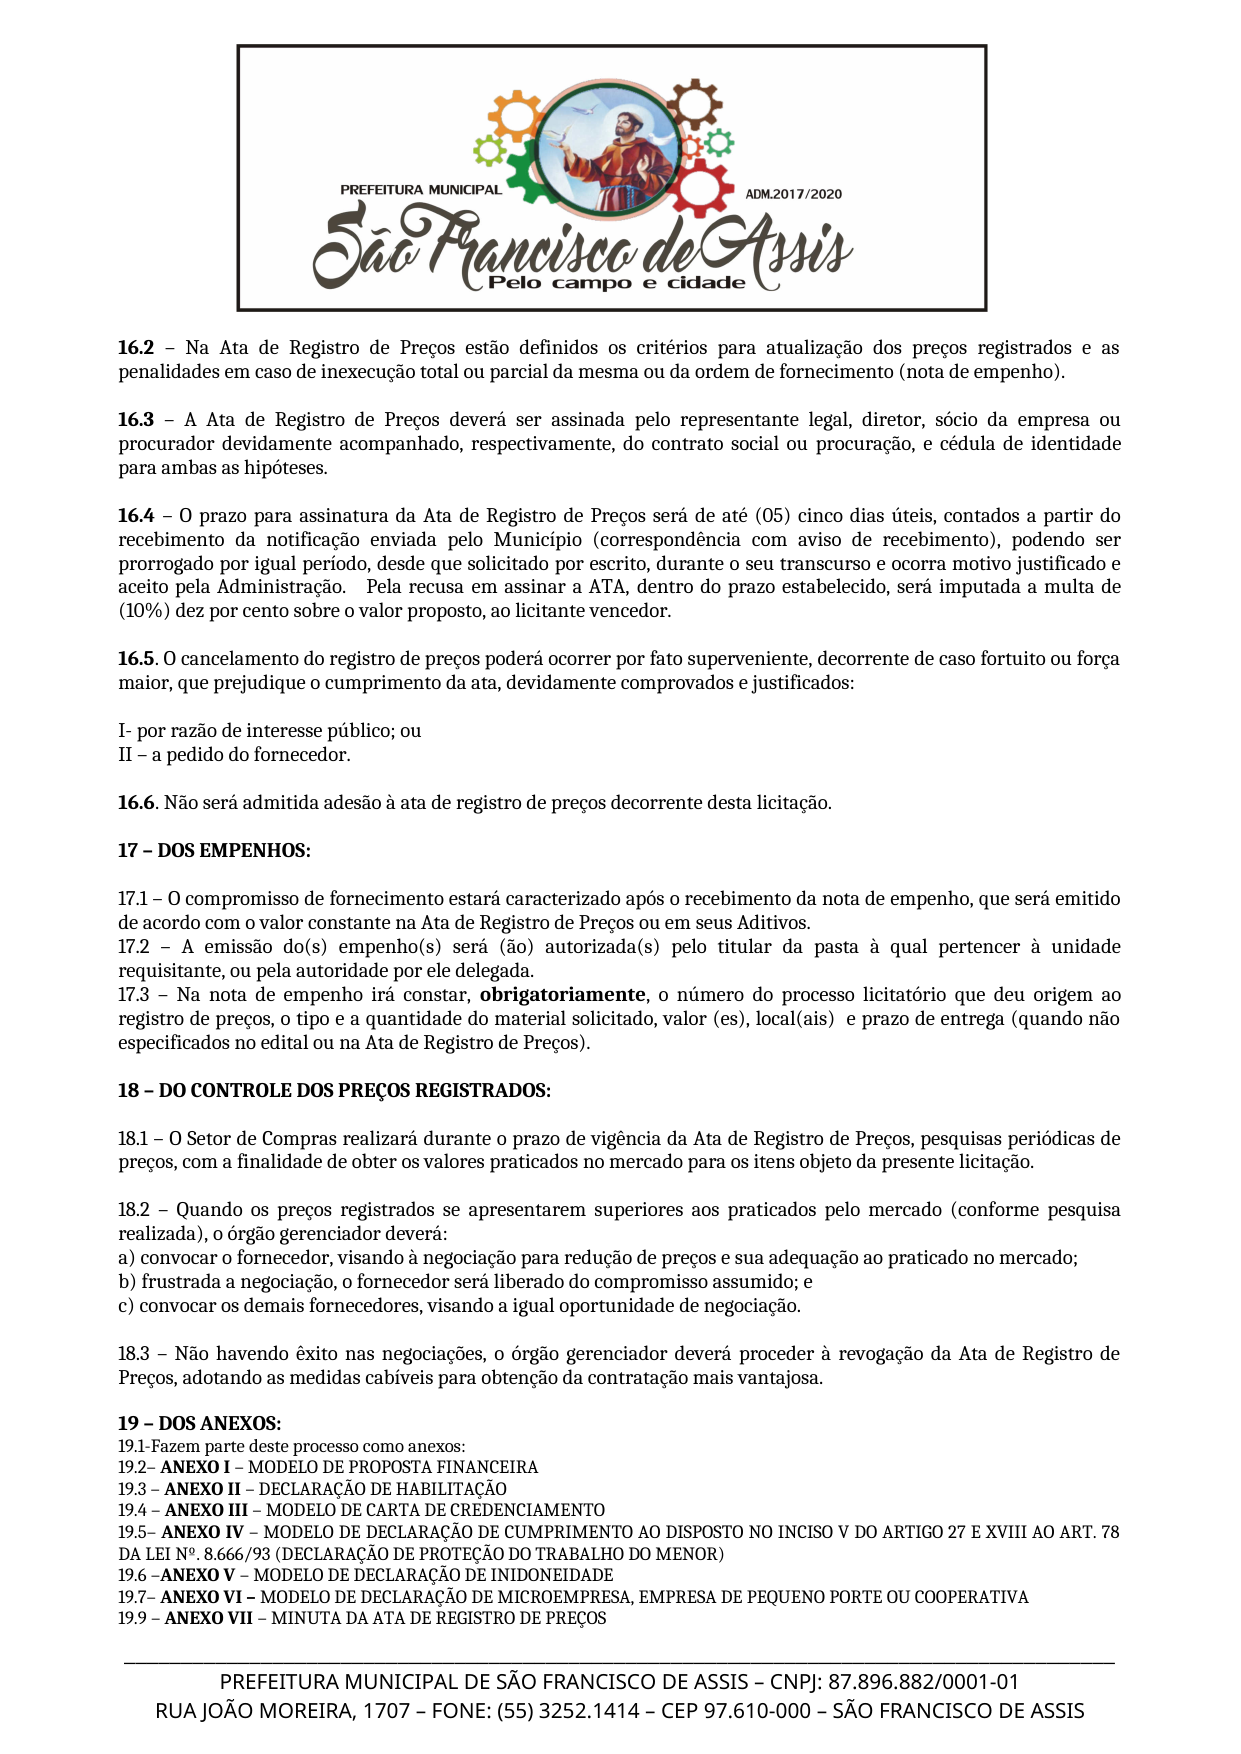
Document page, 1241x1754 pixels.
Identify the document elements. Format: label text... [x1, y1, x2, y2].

text 16.3 – A Ata de Registro de Preços deverá ser assinada pelo representante legal, diretor, sócio da empresa ou procurador devidamente acompanhado, respectivamente, do contrato social ou procuração, e cédula de identidade para ambas as hipóteses. [118, 407, 1122, 479]
text 17.3 – Na nota de empenho irá constar, obrigatoriamente, o número do processo licitatório que deu origem ao registro de preços, o tipo e a quantidade do material solicitado, valor (es), local(ais) e prazo de entrega (quando não especificados no edital ou na Ata de Registro de Preços). [118, 982, 1122, 1054]
text 16.5. O cancelamento do registro de preços poderá ocorrer por fato superveniente, decorrente de caso fortuito ou força maior, que prejudique o cumprimento da ata, devidamente comprovados e justificados: [118, 647, 1122, 695]
text 18 – DO CONTROLE DOS PREÇOS REGISTRADOS: [118, 1078, 1122, 1102]
text 19.2– ANEXO I – MODELO DE PROPOSTA FINANCEIRA [118, 1457, 1122, 1478]
text 18.2 – Quando os preços registrados se apresentarem superiores aos praticados pelo mercado (conforme pesquisa realizada), o órgão gerenciador deverá: [118, 1198, 1122, 1246]
text a) convocar o fornecedor, visando à negociação para redução de preços e sua adequação ao praticado no mercado; [118, 1246, 1122, 1270]
text 19.7– ANEXO VI – MODELO DE DECLARAÇÃO DE MICROEMPRESA, EMPRESA DE PEQUENO PORTE OU COOPERATIVA [118, 1586, 1122, 1608]
text 17 – DOS EMPENHOS: [118, 839, 1122, 863]
text 19.3 – ANEXO II – DECLARAÇÃO DE HABILITAÇÃO [118, 1478, 1122, 1500]
text 19.4 – ANEXO III – MODELO DE CARTA DE CREDENCIAMENTO [118, 1500, 1122, 1522]
text 19.6 –ANEXO V – MODELO DE DECLARAÇÃO DE INIDONEIDADE [118, 1565, 1122, 1586]
text II – a pedido do fornecedor. [118, 743, 1122, 767]
text 16.6. Não será admitida adesão à ata de registro de preços decorrente desta licitação. [118, 791, 1122, 815]
text 18.3 – Não havendo êxito nas negociações, o órgão gerenciador deverá proceder à revogação da Ata de Registro de Preços, adotando as medidas cabíveis para obtenção da contratação mais vantajosa. [118, 1342, 1122, 1390]
text I- por razão de interesse público; ou [118, 719, 1122, 743]
text 17.2 – A emissão do(s) empenho(s) será (ão) autorizada(s) pelo titular da pasta à qual pertencer à unidade requisitante, ou pela autoridade por ele delegada. [118, 934, 1122, 982]
text 17.1 – O compromisso de fornecimento estará caracterizado após o recebimento da nota de empenho, que será emitido de acordo com o valor constante na Ata de Registro de Preços ou em seus Aditivos. [118, 887, 1122, 934]
text 19 – DOS ANEXOS: [118, 1411, 1122, 1435]
text 16.2 – Na Ata de Registro de Preços estão definidos os critérios para atualização dos preços registrados e as penalidades em caso de inexecução total ou parcial da mesma ou da ordem de fornecimento (nota de empenho). [118, 336, 1122, 383]
text 18.1 – O Setor de Compras realizará durante o prazo de vigência da Ata de Registro de Preços, pesquisas periódicas de preços, com a finalidade de obter os valores praticados no mercado para os itens objeto da presente licitação. [118, 1126, 1122, 1174]
text c) convocar os demais fornecedores, visando a igual oportunidade de negociação. [118, 1294, 1122, 1318]
text b) frustrada a negociação, o fornecedor será liberado do compromisso assumido; e [118, 1270, 1122, 1294]
text 16.4 – O prazo para assinatura da Ata de Registro de Preços será de até (05) cinco dias úteis, contados a partir do recebimento da notificação enviada pelo Município (correspondência com aviso de recebimento), podendo ser prorrogado por igual período, desde que solicitado por escrito, durante o seu transcurso e ocorra motivo justificado e aceito pela Administração. Pela recusa em assinar a ATA, dentro do prazo estabelecido, será imputada a multa de (10%) dez por cento sobre o valor proposto, ao licitante vencedor. [118, 503, 1122, 623]
text 19.9 – ANEXO VII – MINUTA DA ATA DE REGISTRO DE PREÇOS [118, 1608, 1122, 1629]
text 19.5– ANEXO IV – MODELO DE DECLARAÇÃO DE CUMPRIMENTO AO DISPOSTO NO INCISO V DO ARTIGO 27 E XVIII AO ART. 78 DA LEI Nº. 8.666/93 (DECLARAÇÃO DE PROTEÇÃO DO TRABALHO DO MENOR) [118, 1522, 1122, 1565]
text 19.1-Fazem parte deste processo como anexos: [118, 1435, 1122, 1457]
